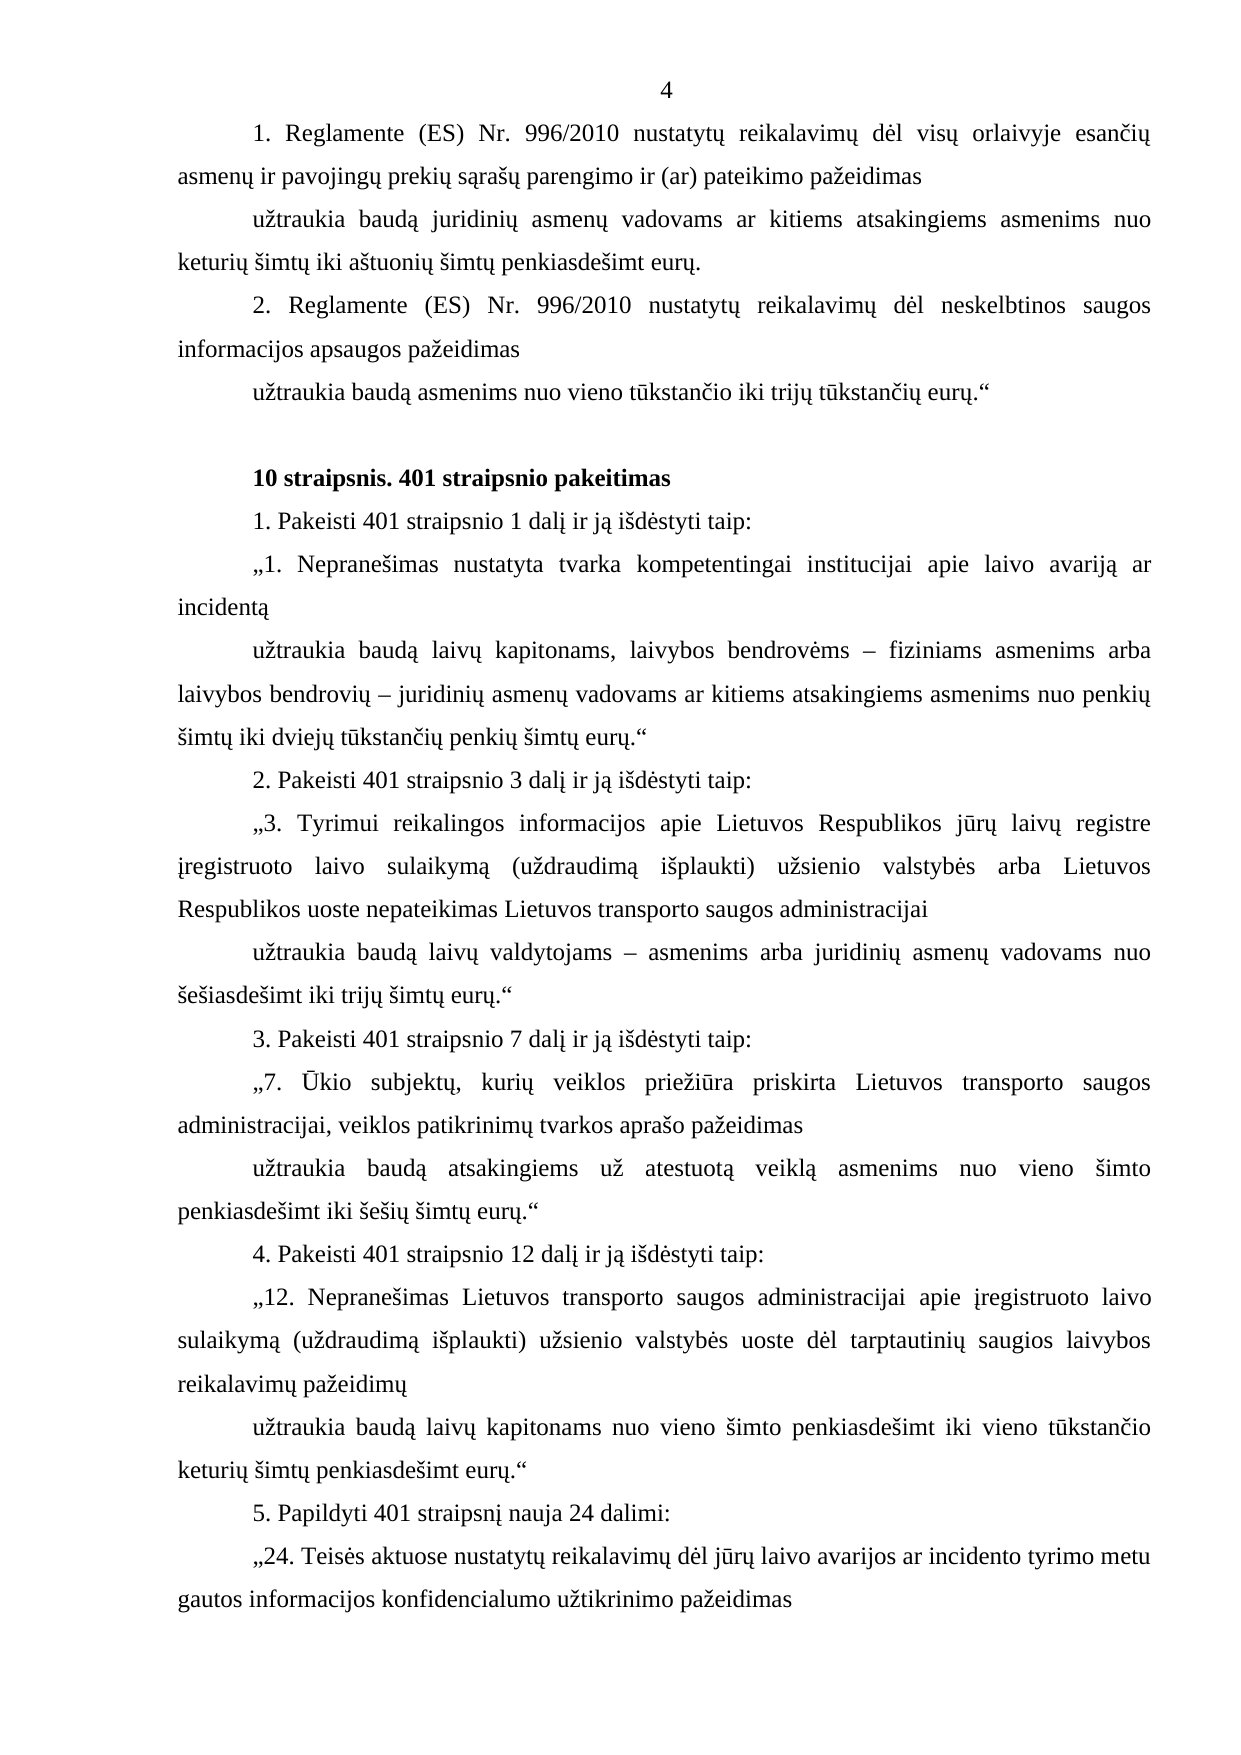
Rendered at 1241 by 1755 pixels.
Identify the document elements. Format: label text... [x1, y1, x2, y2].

text 1. Pakeisti 401 straipsnio 1 dalį ir ją išdėstyti taip: [177, 506, 1152, 535]
text „3. Tyrimui reikalingos informacijos apie Lietuvos Respublikos jūrų laivų registre įregistruoto laivo sulaikymą (uždraudimą išplaukti) užsienio valstybės arba Lietuvos Respublikos uoste nepateikimas Lietuvos transporto saugos administracijai [177, 808, 1152, 923]
text užtraukia baudą laivų kapitonams, laivybos bendrovėms – fiziniams asmenims arba laivybos bendrovių – juridinių asmenų vadovams ar kitiems atsakingiems asmenims nuo penkių šimtų iki dviejų tūkstančių penkių šimtų eurų.“ [177, 636, 1152, 751]
text „12. Nepranešimas Lietuvos transporto saugos administracijai apie įregistruoto laivo sulaikymą (uždraudimą išplaukti) užsienio valstybės uoste dėl tarptautinių saugios laivybos reikalavimų pažeidimų [177, 1282, 1152, 1397]
text 10 straipsnis. 401 straipsnio pakeitimas [177, 463, 1152, 492]
text užtraukia baudą atsakingiems už atestuotą veiklą asmenims nuo vieno šimto penkiasdešimt iki šešių šimtų eurų.“ [177, 1153, 1152, 1225]
text „24. Teisės aktuose nustatytų reikalavimų dėl jūrų laivo avarijos ar incidento tyrimo metu gautos informacijos konfidencialumo užtikrinimo pažeidimas [177, 1541, 1152, 1613]
text 2. Reglamente (ES) Nr. 996/2010 nustatytų reikalavimų dėl neskelbtinos saugos informacijos apsaugos pažeidimas [177, 291, 1152, 362]
text „1. Nepranešimas nustatyta tvarka kompetentingai institucijai apie laivo avariją ar incidentą [177, 549, 1152, 621]
text 3. Pakeisti 401 straipsnio 7 dalį ir ją išdėstyti taip: [252, 1024, 1152, 1052]
text užtraukia baudą juridinių asmenų vadovams ar kitiems atsakingiems asmenims nuo keturių šimtų iki aštuonių šimtų penkiasdešimt eurų. [177, 204, 1152, 276]
text užtraukia baudą laivų valdytojams – asmenims arba juridinių asmenų vadovams nuo šešiasdešimt iki trijų šimtų eurų.“ [177, 937, 1152, 1009]
text 4. Pakeisti 401 straipsnio 12 dalį ir ją išdėstyti taip: [252, 1239, 1152, 1268]
text „7. Ūkio subjektų, kurių veiklos priežiūra priskirta Lietuvos transporto saugos administracijai, veiklos patikrinimų tvarkos aprašo pažeidimas [177, 1067, 1152, 1139]
text užtraukia baudą laivų kapitonams nuo vieno šimto penkiasdešimt iki vieno tūkstančio keturių šimtų penkiasdešimt eurų.“ [177, 1412, 1152, 1484]
text užtraukia baudą asmenims nuo vieno tūkstančio iki trijų tūkstančių eurų.“ [177, 377, 1152, 406]
text 2. Pakeisti 401 straipsnio 3 dalį ir ją išdėstyti taip: [177, 765, 1152, 794]
text 5. Papildyti 401 straipsnį nauja 24 dalimi: [177, 1498, 1152, 1527]
text 1. Reglamente (ES) Nr. 996/2010 nustatytų reikalavimų dėl visų orlaivyje esančių asmenų ir pavojingų prekių sąrašų parengimo ir (ar) pateikimo pažeidimas [177, 118, 1152, 190]
